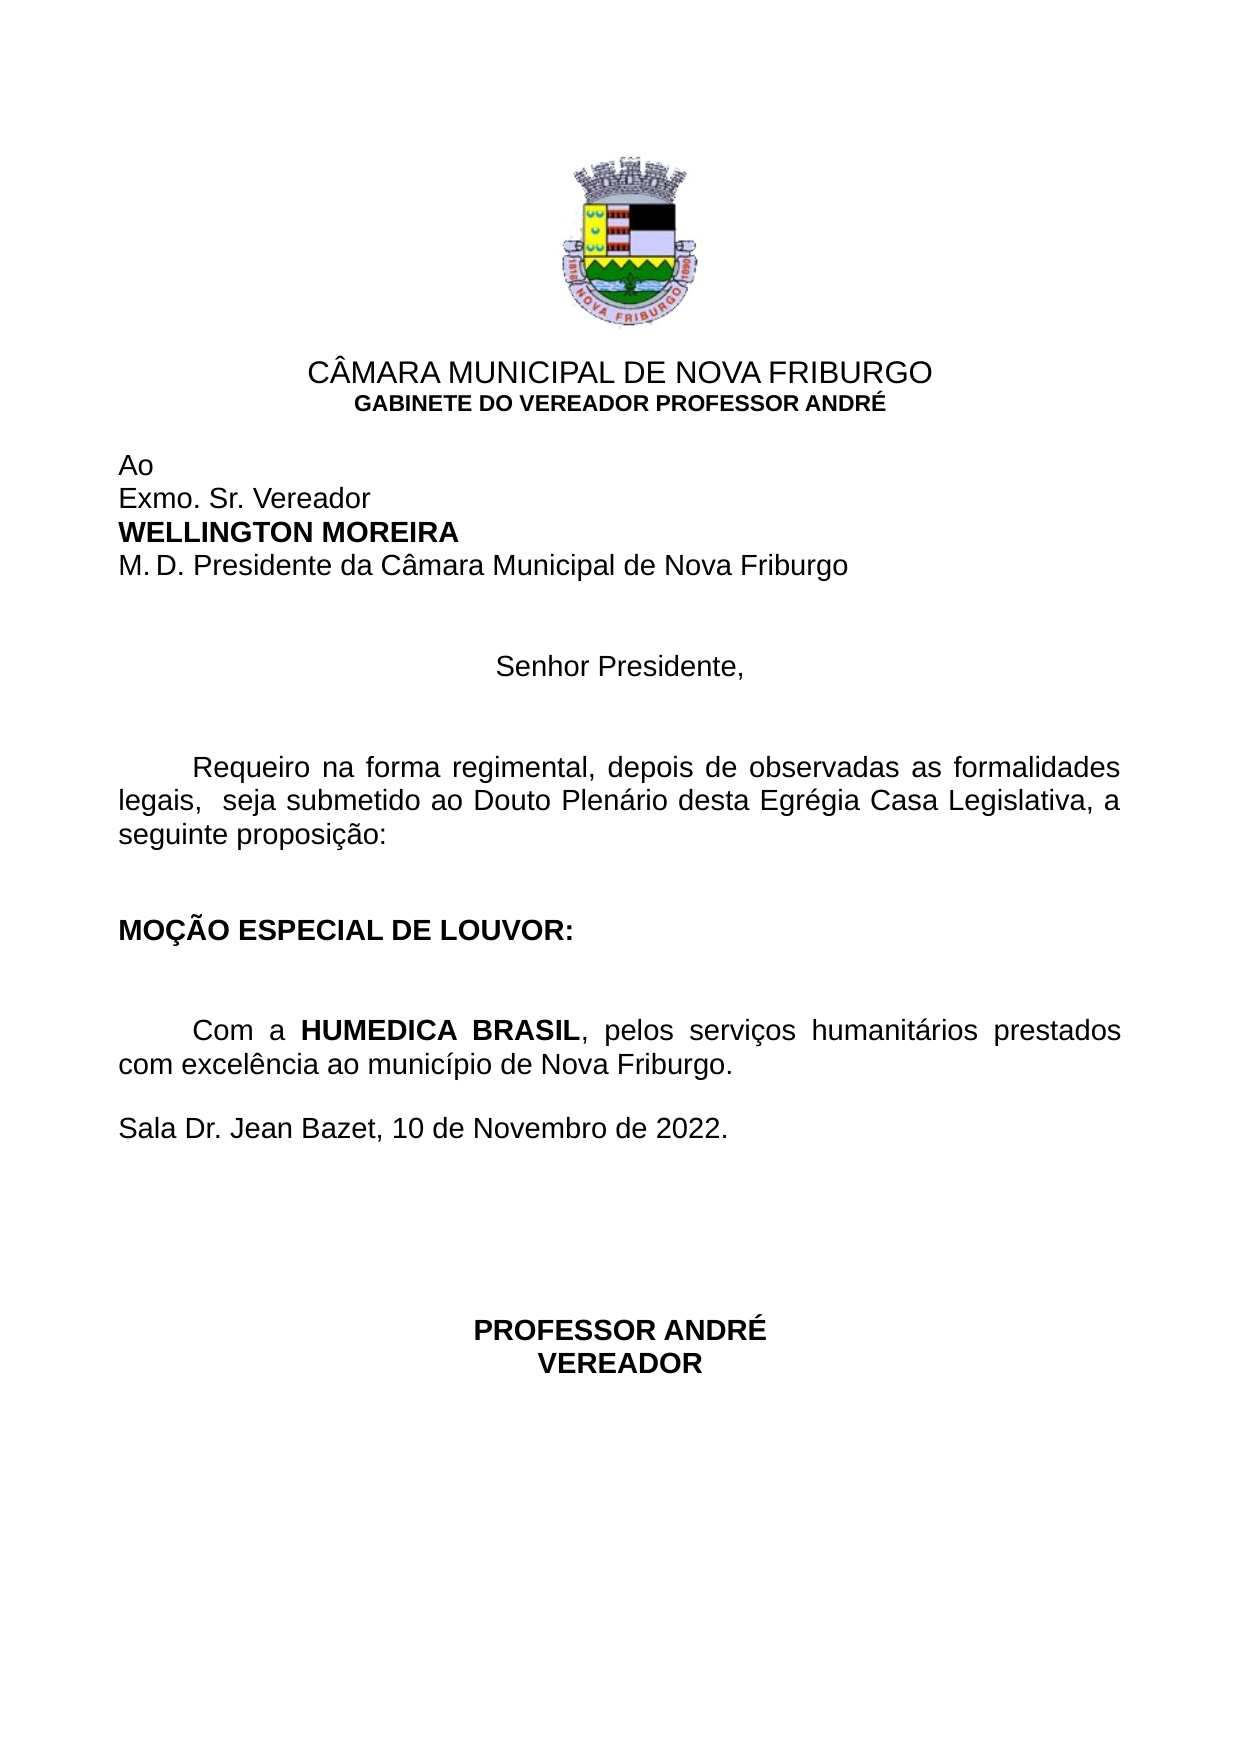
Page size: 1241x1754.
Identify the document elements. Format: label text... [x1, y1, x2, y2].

text CÂMARA MUNICIPAL DE NOVA FRIBURGO [118, 354, 1122, 390]
text MOÇÃO ESPECIAL DE LOUVOR: [118, 912, 1122, 946]
text Exmo. Sr. Vereador [118, 481, 1122, 515]
text Requeiro na forma regimental, depois de observadas as formalidades legais, seja submetido ao Douto Plenário desta Egrégia Casa Legislativa, a seguinte proposição: [118, 749, 1122, 850]
list D. Presidente da Câmara Municipal de Nova Friburgo [118, 548, 1122, 582]
text Ao [118, 448, 1122, 481]
text Senhor Presidente, [118, 649, 1122, 682]
text WELLINGTON MOREIRA [118, 515, 1122, 548]
text PROFESSOR ANDRÉ [118, 1313, 1122, 1346]
picture [541, 140, 707, 340]
text GABINETE DO VEREADOR PROFESSOR ANDRÉ [118, 390, 1122, 416]
text Com a HUMEDICA BRASIL, pelos serviços humanitários prestados com excelência ao município de Nova Friburgo. [118, 1013, 1122, 1080]
text VEREADOR [118, 1346, 1122, 1380]
text Sala Dr. Jean Bazet, 10 de Novembro de 2022. [118, 1111, 1122, 1145]
